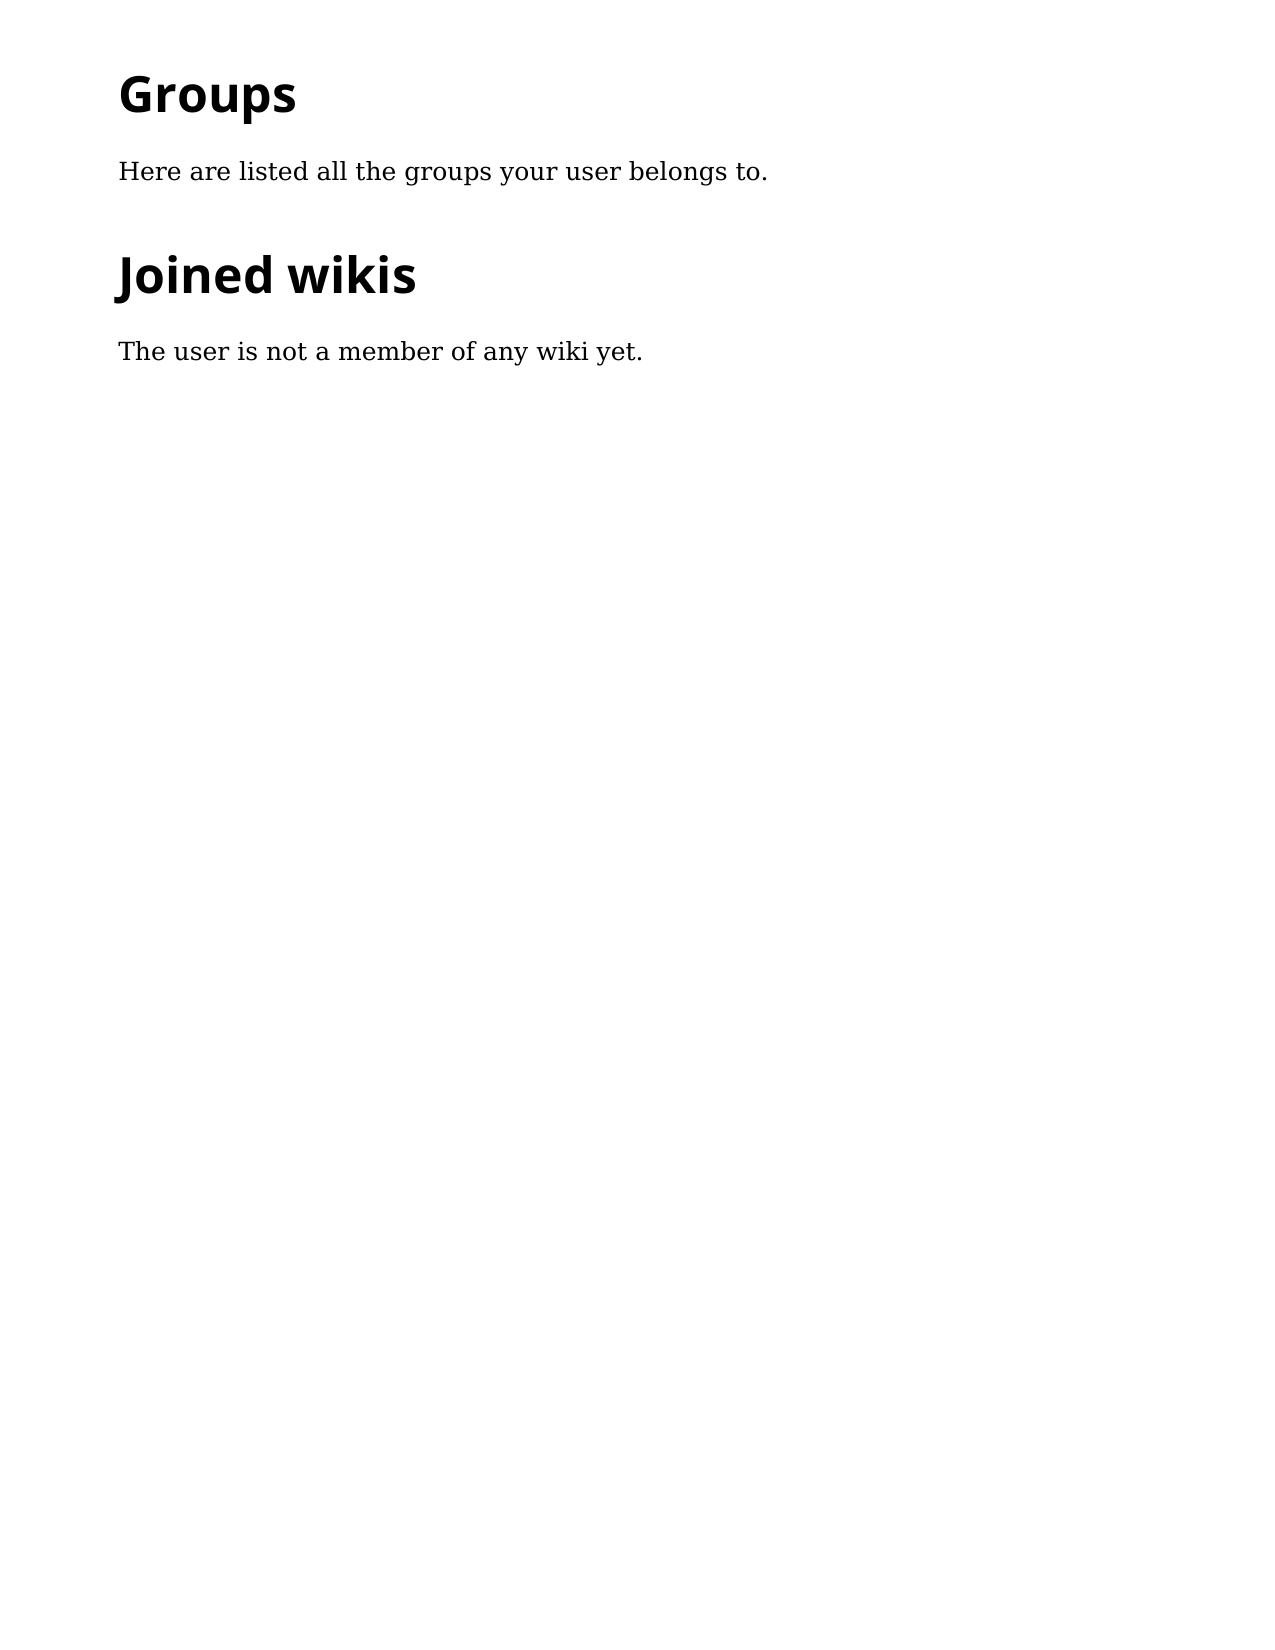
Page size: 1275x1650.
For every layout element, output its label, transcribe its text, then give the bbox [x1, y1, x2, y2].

subtitle Groups [118, 59, 1216, 127]
text The user is not a member of any wiki yet. [118, 338, 1216, 367]
subtitle Joined wikis [118, 240, 1216, 308]
text Here are listed all the groups your user belongs to. [118, 157, 1216, 186]
